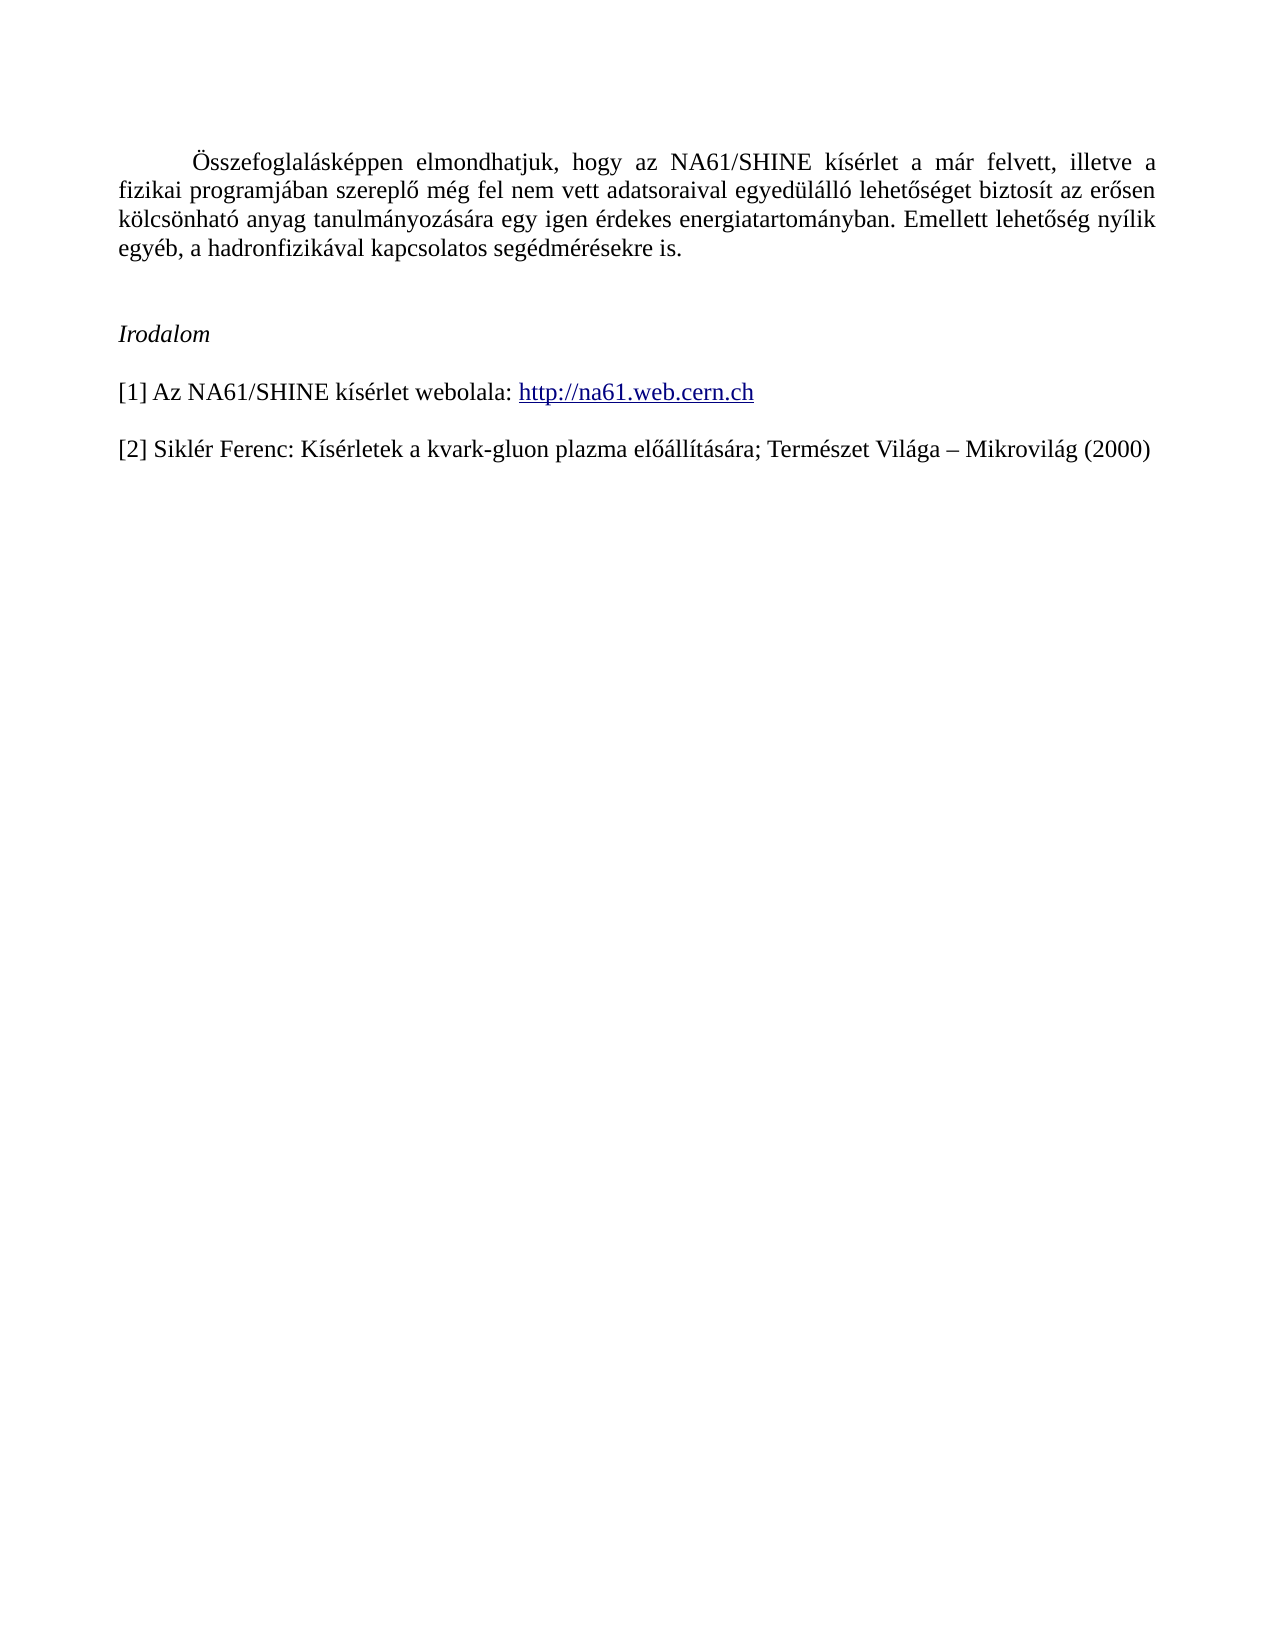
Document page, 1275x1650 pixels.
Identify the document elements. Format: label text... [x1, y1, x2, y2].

text Összefoglalásképpen elmondhatjuk, hogy az NA61/SHINE kísérlet a már felvett, illetve a fizikai programjában szereplő még fel nem vett adatsoraival egyedülálló lehetőséget biztosít az erősen kölcsönható anyag tanulmányozására egy igen érdekes energiatartományban. Emellett lehetőség nyílik egyéb, a hadronfizikával kapcsolatos segédmérésekre is. [118, 147, 1157, 262]
text [1] Az NA61/SHINE kísérlet webolala: http://na61.web.cern.ch [118, 377, 1157, 406]
text [2] Siklér Ferenc: Kísérletek a kvark-gluon plazma előállítására; Természet Világa – Mikrovilág (2000) [118, 434, 1157, 463]
text Irodalom [118, 319, 1157, 348]
